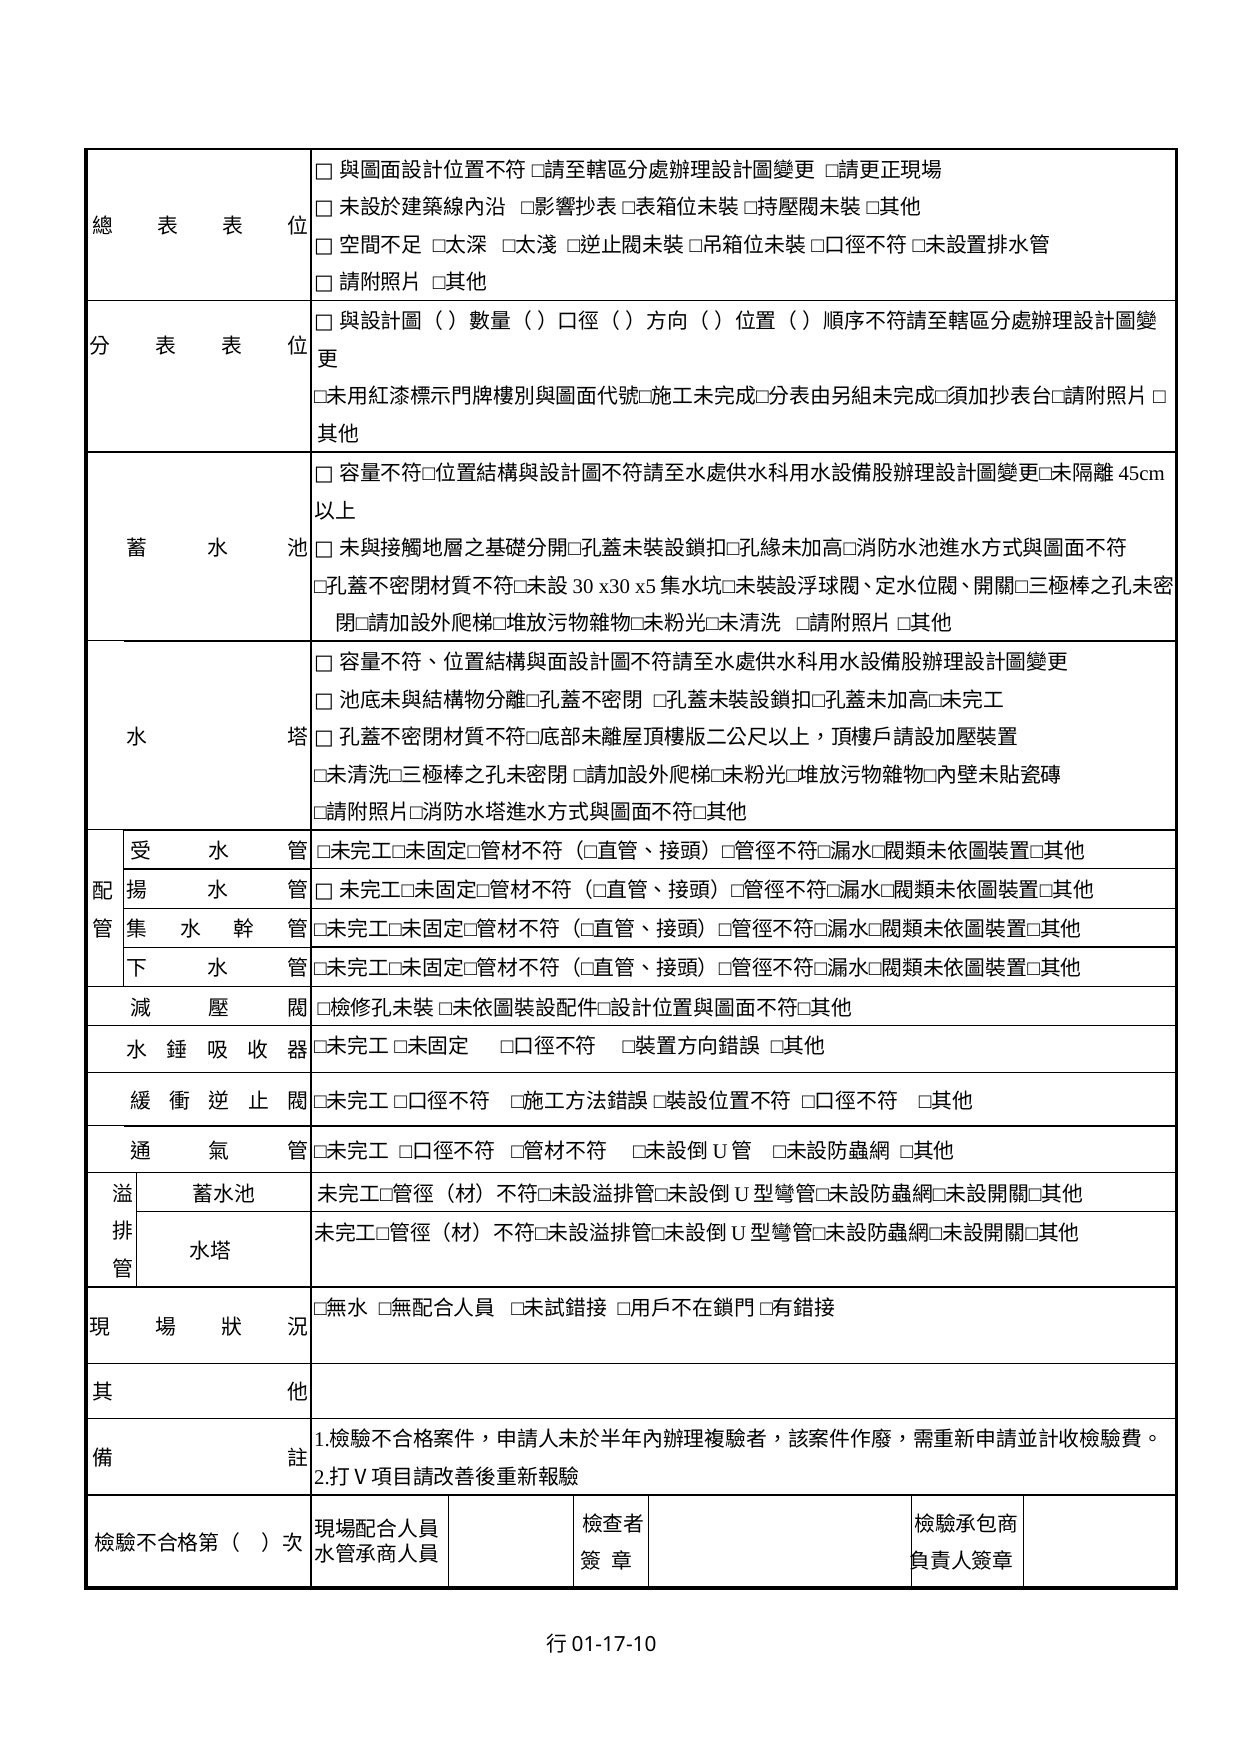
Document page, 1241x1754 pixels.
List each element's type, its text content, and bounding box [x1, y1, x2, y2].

table_cell 分表表位 [88, 301, 310, 451]
table_cell 未完工□未固定□管材不符（□直管、接頭）□管徑不符□漏水□閥類未依圖裝置□其他 [312, 869, 1175, 907]
table_cell □未完工□未固定□管材不符（□直管、接頭）□管徑不符□漏水□閥類未依圖裝置□其他 [312, 831, 1175, 868]
table_cell 檢驗承包商負責人簽章 [912, 1496, 1023, 1586]
table_cell 溢 排 管 [88, 1173, 136, 1286]
table_cell 容量不符□位置結構與設計圖不符請至水處供水科用水設備股辦理設計圖變更□未隔離45cm以上 未與接觸地層之基礎分開□孔蓋未裝設鎖扣□孔緣未加高□消防水池進水方式與圖面不符 □孔蓋不密閉材質不符□未設30 x30 x5集水坑□未裝設浮球閥、定水位閥、開關□三極棒之孔未密閉□請加設外爬梯□堆放污物雜物□未粉光□未清洗 □請附照片 □其他 [312, 453, 1175, 640]
table_cell 水塔 [137, 1212, 310, 1286]
table_cell [88, 453, 123, 640]
table_cell 減壓閥 [124, 987, 310, 1024]
table_cell □檢修孔未裝 □未依圖裝設配件□設計位置與圖面不符□其他 [312, 987, 1175, 1024]
table_cell 與圖面設計位置不符 □請至轄區分處辦理設計圖變更 □請更正現場 未設於建築線內沿 □影響抄表 □表箱位未裝 □持壓閥未裝 □其他 空間不足 □太深 □太淺 □逆止閥未裝 □吊箱位未裝 □口徑不符 □未設置排水管 請附照片 □其他 [312, 150, 1175, 299]
table_cell 現場狀況 [88, 1288, 310, 1362]
table_cell [449, 1496, 573, 1586]
table_cell 1.檢驗不合格案件，申請人未於半年內辦理複驗者，該案件作廢，需重新申請並計收檢驗費。 2.打Ⅴ項目請改善後重新報驗 [312, 1419, 1175, 1494]
table_cell 受水管 [124, 831, 310, 868]
table_cell [88, 1126, 123, 1172]
table_cell 檢驗不合格第（ ）次 [88, 1496, 310, 1586]
table_cell 備註 [88, 1419, 310, 1494]
table_cell 未完工□管徑（材）不符□未設溢排管□未設倒U型彎管□未設防蟲網□未設開關□其他 [312, 1173, 1175, 1211]
table_cell 總表表位 [88, 150, 310, 299]
table_cell [88, 987, 123, 1024]
table_cell 容量不符、位置結構與面設計圖不符請至水處供水科用水設備股辦理設計圖變更 池底未與結構物分離□孔蓋不密閉 □孔蓋未裝設鎖扣□孔蓋未加高□未完工 孔蓋不密閉材質不符□底部未離屋頂樓版二公尺以上，頂樓戶請設加壓裝置 □未清洗□三極棒之孔未密閉 □請加設外爬梯□未粉光□堆放污物雜物□內壁未貼瓷磚 □請附照片□消防水塔進水方式與圖面不符□其他 [312, 642, 1175, 829]
table_cell 現場配合人員水管承商人員 [312, 1496, 448, 1586]
table_cell 蓄水池 [137, 1173, 310, 1211]
table_cell 與設計圖（ ）數量（ ）口徑（ ）方向（ ）位置（ ）順序不符請至轄區分處辦理設計圖變更 □未用紅漆標示門牌樓別與圖面代號□施工未完成□分表由另組未完成□須加抄表台□請附照片 □其他 [312, 301, 1175, 451]
table_cell 集水幹管 [124, 909, 310, 946]
table_cell [88, 1073, 123, 1125]
table_cell 水錘吸收器 [124, 1026, 310, 1072]
table_cell 其他 [88, 1364, 310, 1417]
table_cell [1024, 1496, 1175, 1586]
table_cell □未完工 □口徑不符 □管材不符 □未設倒U管 □未設防蟲網 □其他 [312, 1127, 1175, 1172]
table_cell 水塔 [124, 642, 310, 829]
table_cell 檢查者 簽 章 [574, 1496, 648, 1586]
table_cell □未完工□未固定□管材不符（□直管、接頭）□管徑不符□漏水□閥類未依圖裝置□其他 [312, 909, 1175, 946]
table_cell 未完工□管徑（材）不符□未設溢排管□未設倒U型彎管□未設防蟲網□未設開關□其他 [312, 1212, 1175, 1286]
table_cell [649, 1496, 911, 1586]
table_cell [88, 1026, 123, 1072]
table_cell 蓄水池 [124, 453, 310, 640]
table_cell □未完工□未固定□管材不符（□直管、接頭）□管徑不符□漏水□閥類未依圖裝置□其他 [312, 948, 1175, 986]
table_cell 配 管 [88, 830, 123, 986]
table_cell 通氣管 [124, 1127, 310, 1172]
table_cell □未完工 □口徑不符 □施工方法錯誤 □裝設位置不符 □口徑不符 □其他 [312, 1073, 1175, 1125]
table_cell □未完工 □未固定 □口徑不符 □裝置方向錯誤 □其他 [312, 1026, 1175, 1072]
table_cell [312, 1364, 1175, 1417]
table_cell [88, 641, 123, 829]
table_cell □無水 □無配合人員 □未試錯接 □用戶不在鎖門 □有錯接 [312, 1288, 1175, 1362]
table_cell 揚水管 [124, 870, 310, 907]
table_cell 下水管 [124, 948, 310, 986]
table_cell 緩衝逆止閥 [124, 1073, 310, 1125]
